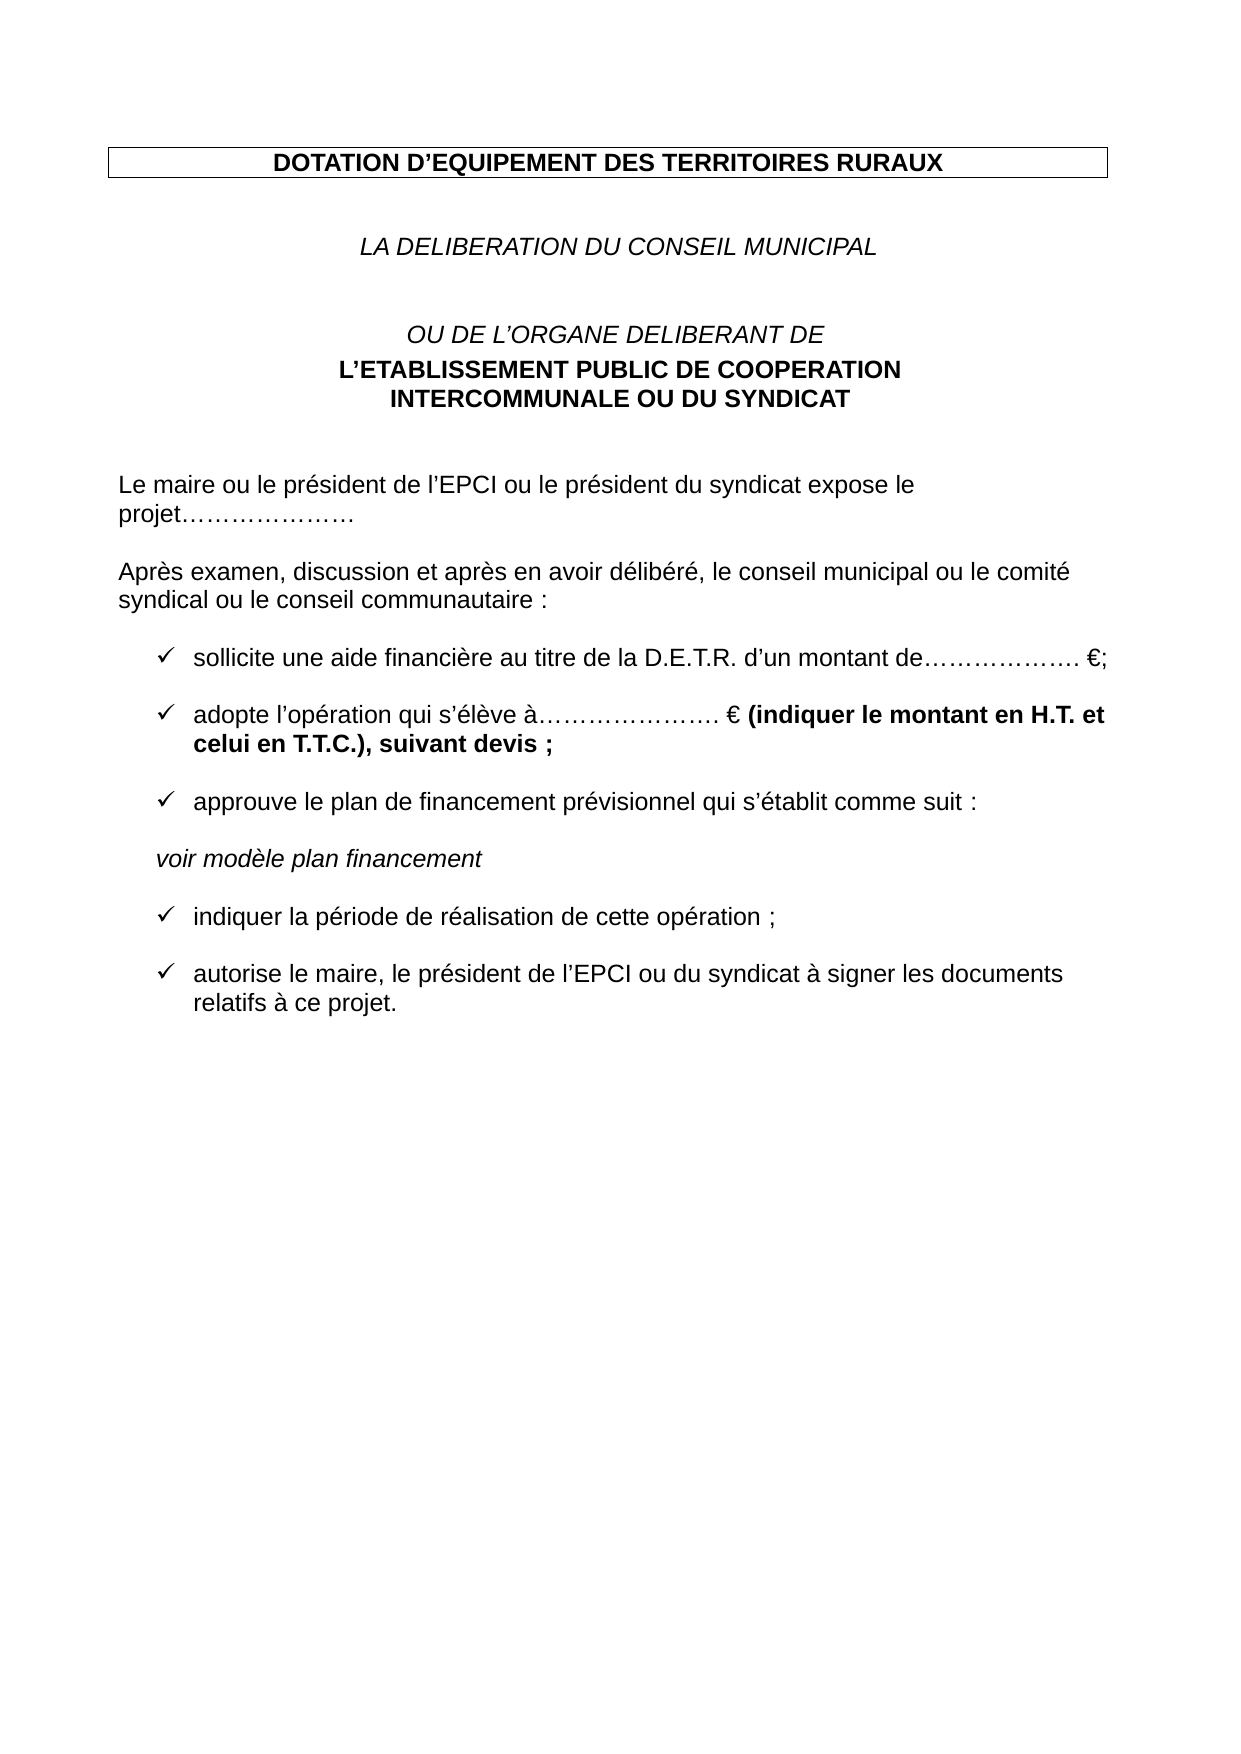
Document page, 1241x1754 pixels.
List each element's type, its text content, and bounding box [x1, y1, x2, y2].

table_header DOTATION D’EQUIPEMENT DES TERRITOIRES RURAUX [109, 148, 1107, 177]
list approuve le plan de financement prévisionnel qui s’établit comme suit : [156, 787, 1122, 816]
list indiquer la période de réalisation de cette opération ; [156, 902, 1122, 931]
text L’ETABLISSEMENT PUBLIC DE COOPERATION [118, 355, 1122, 384]
text Le maire ou le président de l’EPCI ou le président du syndicat expose le projet………………… [118, 470, 1122, 528]
list adopte l’opération qui s’élève à…………………. € (indiquer le montant en H.T. et celui en T.T.C.), suivant devis ; [156, 700, 1122, 758]
list sollicite une aide financière au titre de la D.E.T.R. d’un montant de………………. €; [156, 643, 1122, 672]
list autorise le maire, le président de l’EPCI ou du syndicat à signer les documents relatifs à ce projet. [156, 959, 1122, 1017]
text voir modèle plan financement [156, 844, 1122, 873]
text Après examen, discussion et après en avoir délibéré, le conseil municipal ou le comité syndical ou le conseil communautaire : [118, 556, 1122, 614]
subtitle OU DE L’ORGANE DELIBERANT DE [118, 320, 1122, 349]
subtitle LA DELIBERATION DU CONSEIL MUNICIPAL [118, 231, 1122, 260]
text INTERCOMMUNALE OU DU SYNDICAT [118, 384, 1122, 413]
